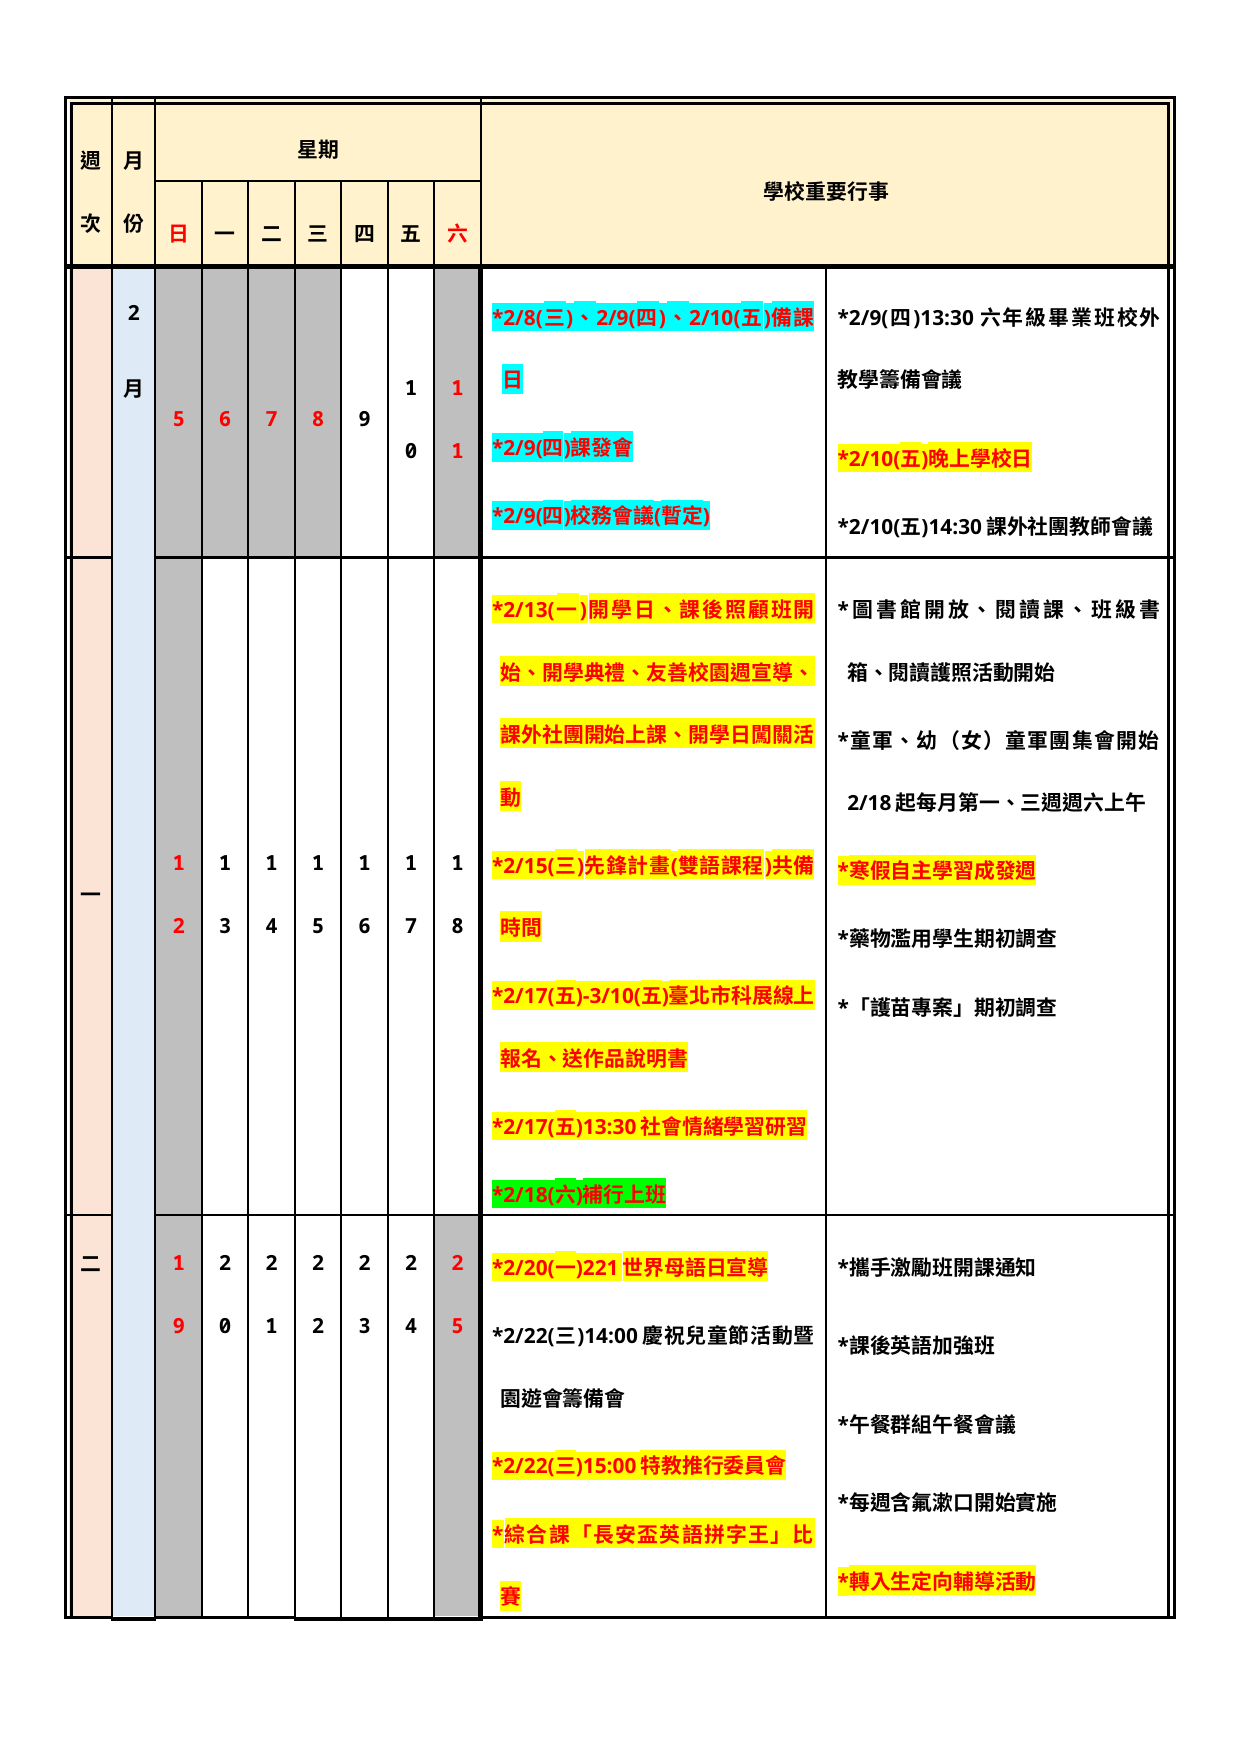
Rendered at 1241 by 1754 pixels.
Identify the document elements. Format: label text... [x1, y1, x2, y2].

table_cell 10 [389, 269, 433, 556]
table_cell 22 [296, 1216, 340, 1616]
table_cell 8 [296, 269, 340, 556]
table_cell *2/13(一)開學日、課後照顧班開始、開學典禮、友善校園週宣導、課外社團開始上課、開學日闖關活動 *2/15(三)先鋒計畫(雙語課程)共備時間 *2/17(五)-3/10(五)臺北市科展線上報名、送作品說明書 *2/17(五)13:30社會情緒學習研習 *2/18(六)補行上班 [483, 559, 825, 1214]
table_cell *2/8(三)、2/9(四)、2/10(五)備課日 *2/9(四)課發會 *2/9(四)校務會議(暫定) [483, 269, 825, 556]
table_cell 5 [156, 269, 201, 556]
table_cell 五 [389, 182, 433, 264]
table_cell 四 [342, 182, 387, 264]
table_cell 二 [73, 1216, 111, 1616]
table_cell 六 [435, 182, 480, 264]
table_cell 11 [435, 269, 478, 556]
table_cell 13 [203, 559, 247, 1214]
table_cell *攜手激勵班開課通知 *課後英語加強班 *午餐群組午餐會議 *每週含氟漱口開始實施 *轉入生定向輔導活動 [827, 1216, 1167, 1616]
table_cell 23 [342, 1216, 387, 1616]
table_cell 一 [73, 559, 111, 1214]
table_header 星期 [156, 105, 480, 180]
table_cell 25 [435, 1216, 478, 1616]
table_cell 6 [203, 269, 247, 556]
table_cell 24 [389, 1216, 433, 1616]
table_cell 9 [342, 269, 387, 556]
table_cell 18 [435, 559, 478, 1214]
table_cell 三 [296, 182, 340, 264]
table_cell 19 [156, 1216, 201, 1616]
table_cell 2 月 [113, 269, 154, 1616]
table_cell *2/9(四)13:30六年級畢業班校外教學籌備會議 *2/10(五)晚上學校日 *2/10(五)14:30課外社團教師會議 [827, 269, 1167, 556]
table_cell 21 [249, 1216, 294, 1616]
table_header 月份 [113, 105, 154, 264]
table_cell 17 [389, 559, 433, 1214]
table_header 學校重要行事 [482, 99, 1172, 264]
table_cell 14 [249, 559, 294, 1214]
table_cell *2/20(一)221世界母語日宣導 *2/22(三)14:00慶祝兒童節活動暨園遊會籌備會 *2/22(三)15:00特教推行委員會 *綜合課「長安盃英語拼字王」比賽 [483, 1216, 825, 1616]
table_cell 15 [296, 559, 340, 1214]
table_header 週次 [69, 99, 111, 264]
table_cell 12 [156, 559, 201, 1214]
table_cell [73, 269, 111, 556]
table_cell *圖書館開放、閱讀課、班級書箱、閱讀護照活動開始 *童軍、幼（女）童軍團集會開始2/18起每月第一、三週週六上午 *寒假自主學習成發週 *藥物濫用學生期初調查 *「護苗專案」期初調查 [827, 559, 1167, 1214]
table_cell 一 [203, 182, 247, 264]
table_cell 20 [203, 1216, 247, 1616]
table_cell 7 [249, 269, 294, 556]
table_cell 日 [156, 182, 201, 264]
table_cell 二 [249, 182, 294, 264]
table_cell 16 [342, 559, 387, 1214]
